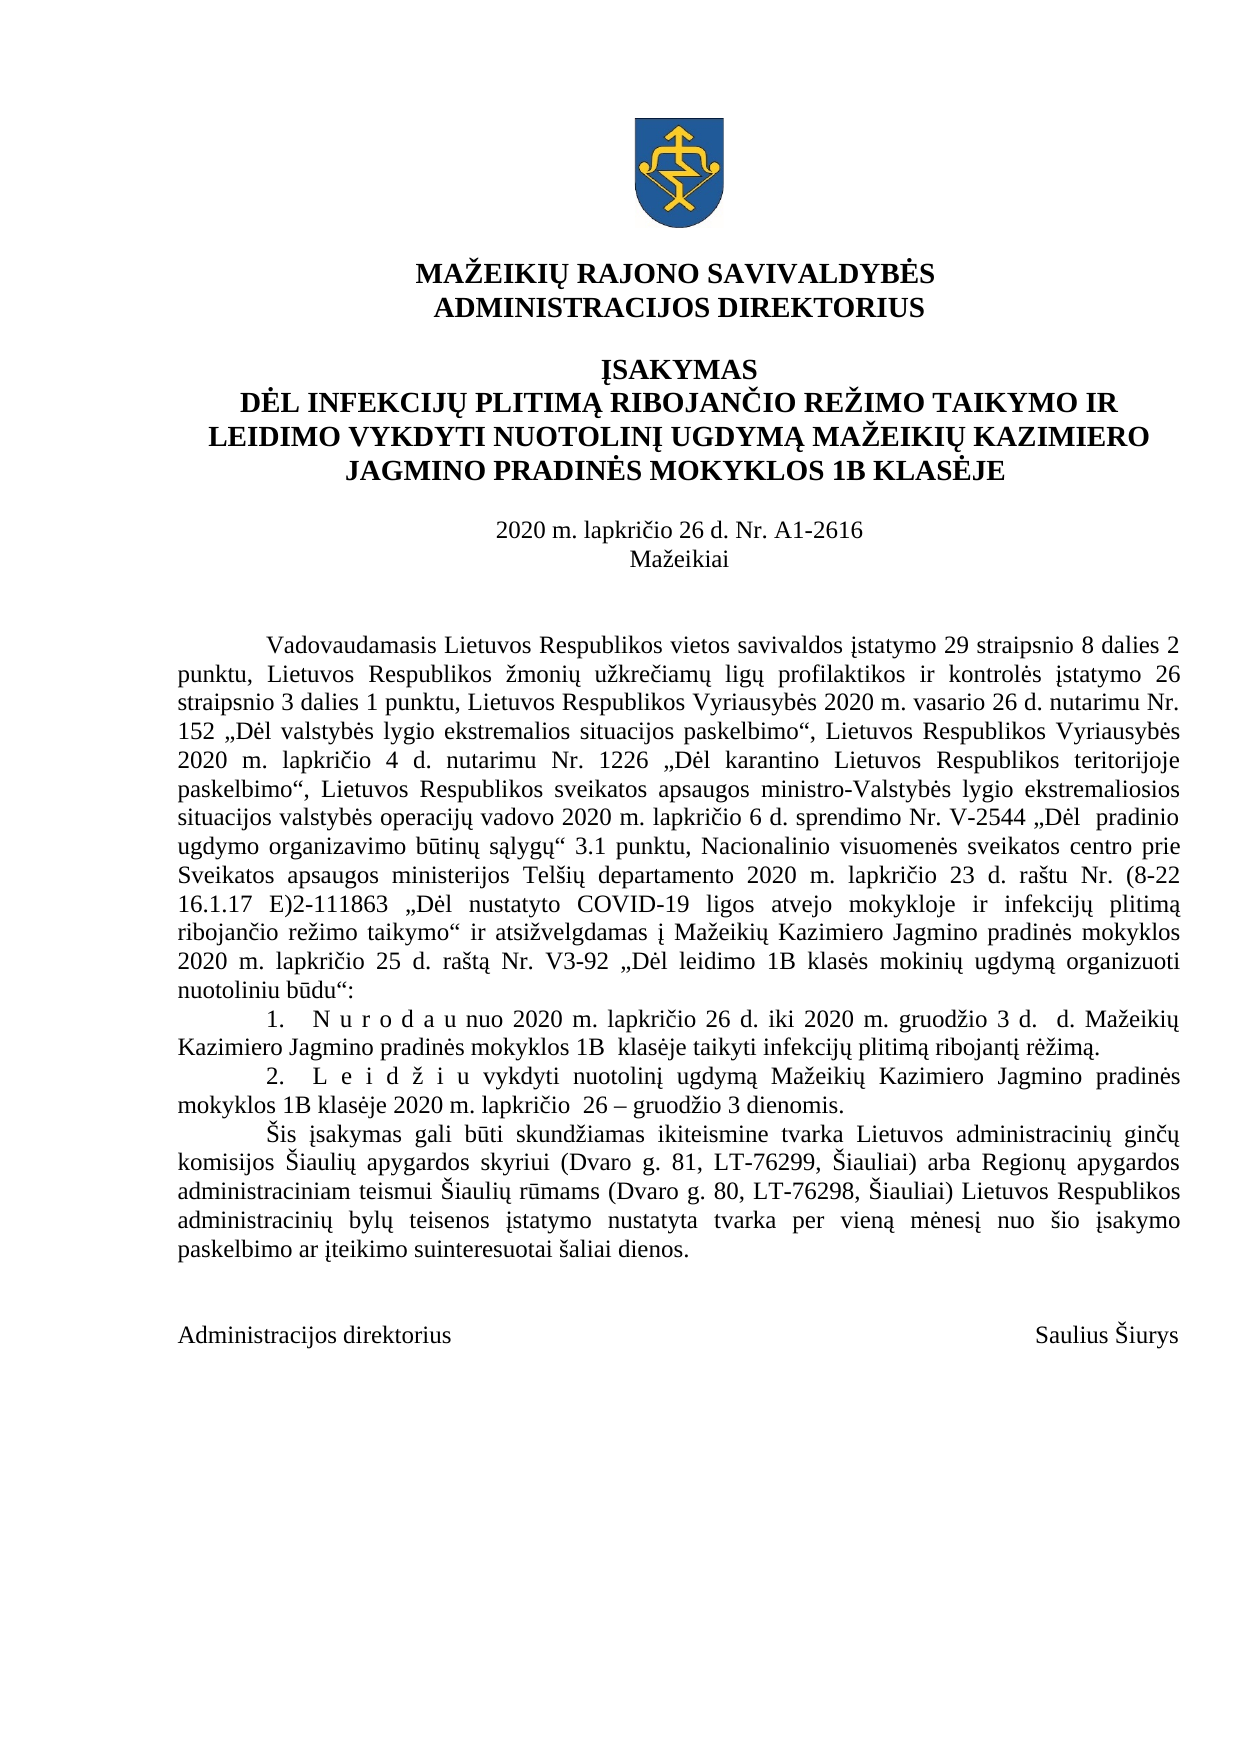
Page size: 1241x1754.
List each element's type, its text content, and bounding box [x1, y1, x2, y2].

text Šis įsakymas gali būti skundžiamas ikiteismine tvarka Lietuvos administracinių ginčų komisijos Šiaulių apygardos skyriui (Dvaro g. 81, LT-76299, Šiauliai) arba Regionų apygardos administraciniam teismui Šiaulių rūmams (Dvaro g. 80, LT-76298, Šiauliai) Lietuvos Respublikos administracinių bylų teisenos įstatymo nustatyta tvarka per vieną mėnesį nuo šio įsakymo paskelbimo ar įteikimo suinteresuotai šaliai dienos. [177, 1119, 1181, 1262]
text 2020 m. lapkričio 26 d. Nr. A1-2616 [177, 515, 1181, 544]
text DĖL INFEKCIJŲ PLITIMĄ RIBOJANČIO REŽIMO TAIKYMO IR LEIDIMO VYKDYTI NUOTOLINĮ UGDYMĄ MAŽEIKIŲ KAZIMIERO JAGMINO PRADINĖS MOKYKLOS 1B KLASĖJE [177, 386, 1181, 486]
text administraCIJOS DIREKTORIUS [177, 290, 1181, 323]
text 2. L e i d ž i u vykdyti nuotolinį ugdymą Mažeikių Kazimiero Jagmino pradinės mokyklos 1B klasėje 2020 m. lapkričio 26 – gruodžio 3 dienomis. [177, 1061, 1181, 1119]
text Mažeikių rajono savivaldybės [177, 256, 1181, 290]
text Mažeikiai [177, 544, 1181, 572]
text 1. N u r o d a u nuo 2020 m. lapkričio 26 d. iki 2020 m. gruodžio 3 d. d. Mažeikių Kazimiero Jagmino pradinės mokyklos 1B klasėje taikyti infekcijų plitimą ribojantį rėžimą. [177, 1004, 1181, 1061]
text ĮSAKYMAS [177, 352, 1181, 386]
text Vadovaudamasis Lietuvos Respublikos vietos savivaldos įstatymo 29 straipsnio 8 dalies 2 punktu, Lietuvos Respublikos žmonių užkrečiamų ligų profilaktikos ir kontrolės įstatymo 26 straipsnio 3 dalies 1 punktu, Lietuvos Respublikos Vyriausybės 2020 m. vasario 26 d. nutarimu Nr. 152 „Dėl valstybės lygio ekstremalios situacijos paskelbimo“, Lietuvos Respublikos Vyriausybės 2020 m. lapkričio 4 d. nutarimu Nr. 1226 „Dėl karantino Lietuvos Respublikos teritorijoje paskelbimo“, Lietuvos Respublikos sveikatos apsaugos ministro-Valstybės lygio ekstremaliosios situacijos valstybės operacijų vadovo 2020 m. lapkričio 6 d. sprendimo Nr. V-2544 „Dėl pradinio ugdymo organizavimo būtinų sąlygų“ 3.1 punktu, Nacionalinio visuomenės sveikatos centro prie Sveikatos apsaugos ministerijos Telšių departamento 2020 m. lapkričio 23 d. raštu Nr. (8-22 16.1.17 E)2-111863 „Dėl nustatyto COVID-19 ligos atvejo mokykloje ir infekcijų plitimą ribojančio režimo taikymo“ ir atsižvelgdamas į Mažeikių Kazimiero Jagmino pradinės mokyklos 2020 m. lapkričio 25 d. raštą Nr. V3-92 „Dėl leidimo 1B klasės mokinių ugdymą organizuoti nuotoliniu būdu“: [177, 630, 1181, 1004]
text Administracijos direktorius Saulius Šiurys [177, 1320, 1181, 1349]
